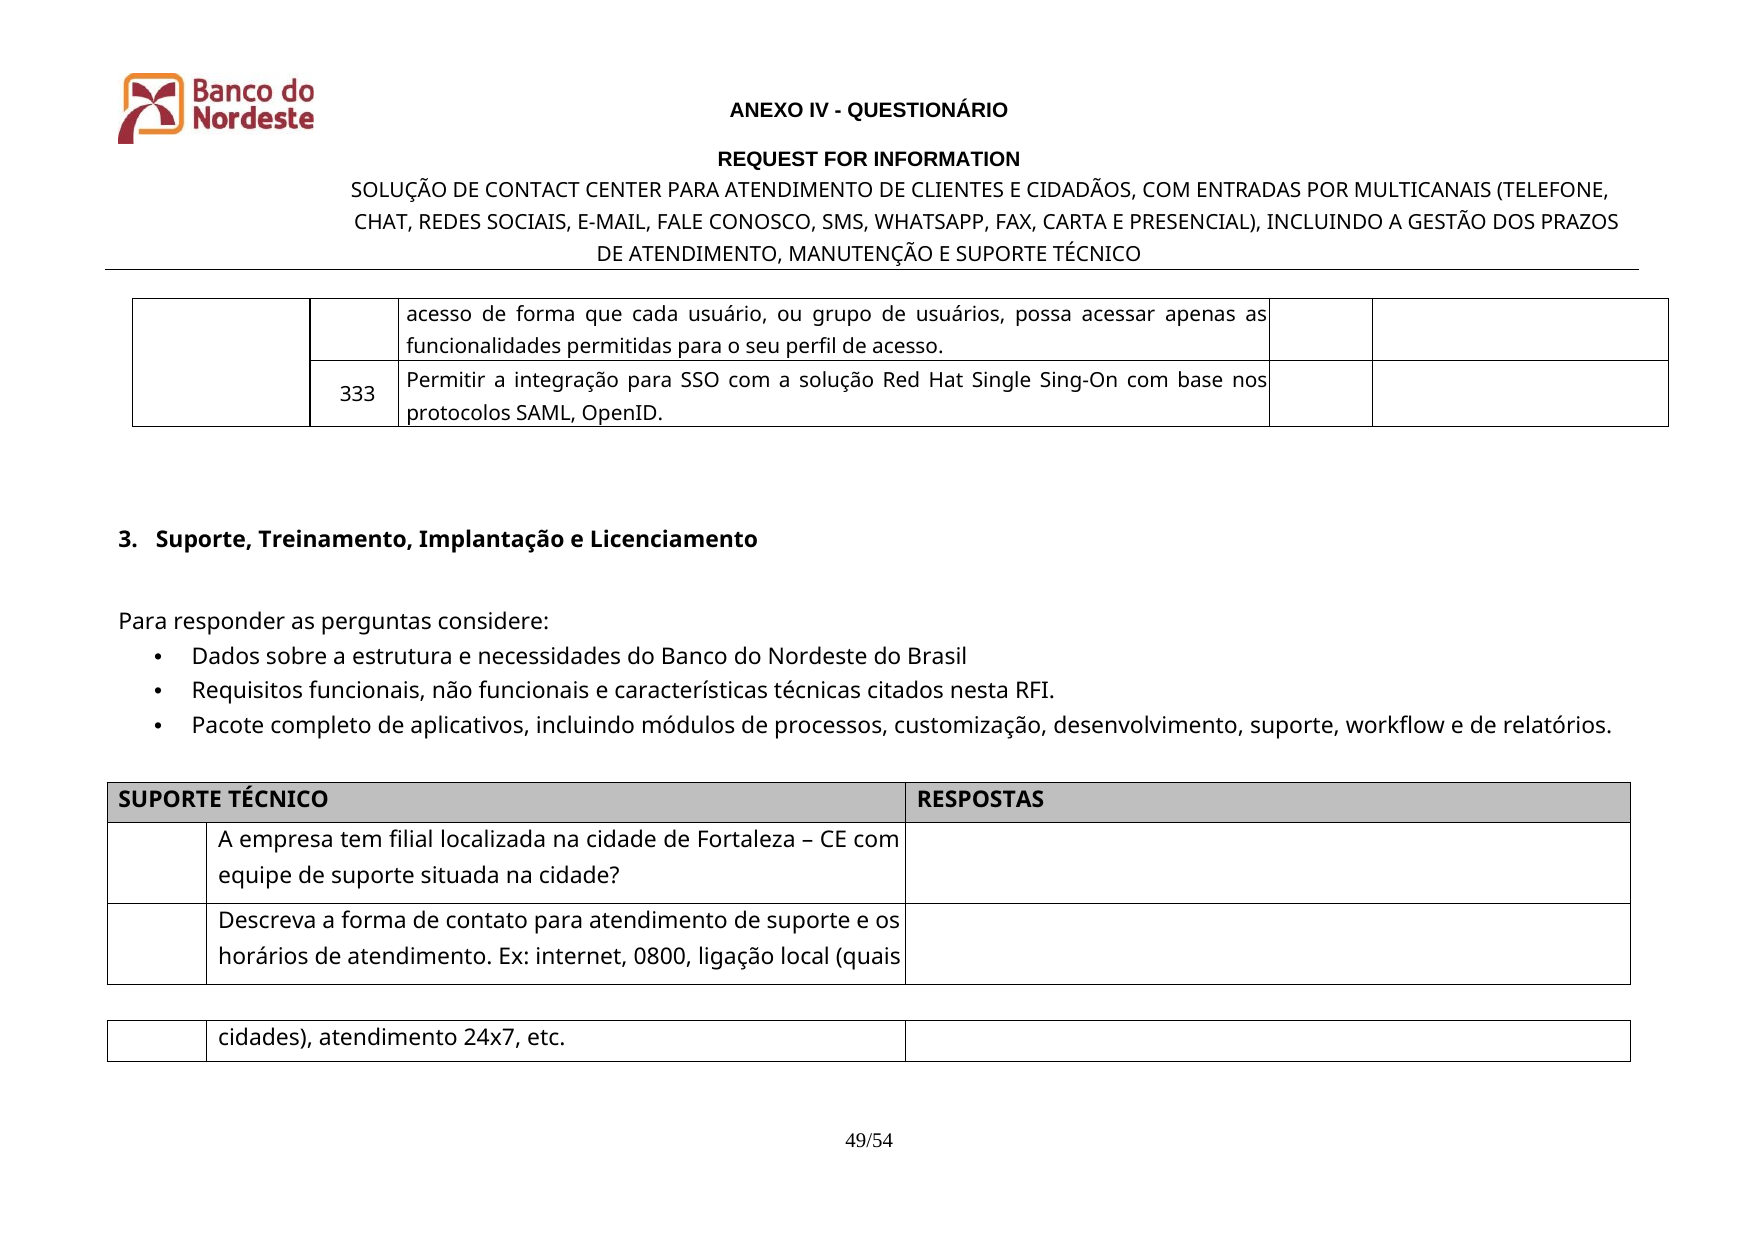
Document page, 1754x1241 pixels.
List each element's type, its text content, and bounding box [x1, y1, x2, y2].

table_header [108, 1021, 206, 1061]
list Pacote completo de aplicativos, incluindo módulos de processos, customização, desenvolvimento, suporte, workflow e de relatórios. [154, 709, 1620, 740]
table_cell [311, 299, 398, 360]
text Para responder as perguntas considere: [118, 605, 1620, 636]
table_cell [906, 823, 1630, 903]
table_header cidades), atendimento 24x7, etc. [207, 1021, 905, 1061]
list Dados sobre a estrutura e necessidades do Banco do Nordeste do Brasil [154, 640, 1620, 670]
table_cell Permitir a integração para SSO com a solução Red Hat Single Sing-On com base nos protocolos SAML, OpenID. [399, 361, 1269, 426]
table_cell Descreva a forma de contato para atendimento de suporte e os horários de atendimento. Ex: internet, 0800, ligação local (quais [207, 904, 905, 984]
table_cell [1373, 361, 1668, 426]
list Suporte, Treinamento, Implantação e Licenciamento [118, 523, 1621, 554]
table_cell A empresa tem filial localizada na cidade de Fortaleza – CE com equipe de suporte situada na cidade? [207, 823, 905, 903]
table_header RESPOSTAS [906, 783, 1630, 822]
table_header [906, 1021, 1630, 1061]
table_header [133, 299, 309, 426]
table_cell [906, 904, 1630, 984]
table_cell [1270, 299, 1372, 360]
table_cell acesso de forma que cada usuário, ou grupo de usuários, possa acessar apenas as funcionalidades permitidas para o seu perfil de acesso. [399, 299, 1269, 360]
picture [118, 73, 314, 144]
table_cell [108, 823, 206, 903]
table_header SUPORTE TÉCNICO [108, 783, 905, 822]
table_cell [108, 904, 206, 984]
list Requisitos funcionais, não funcionais e características técnicas citados nesta RFI. [154, 674, 1620, 705]
table_cell [1270, 361, 1372, 426]
table_cell 333 [311, 361, 398, 426]
table_cell [1373, 299, 1668, 360]
